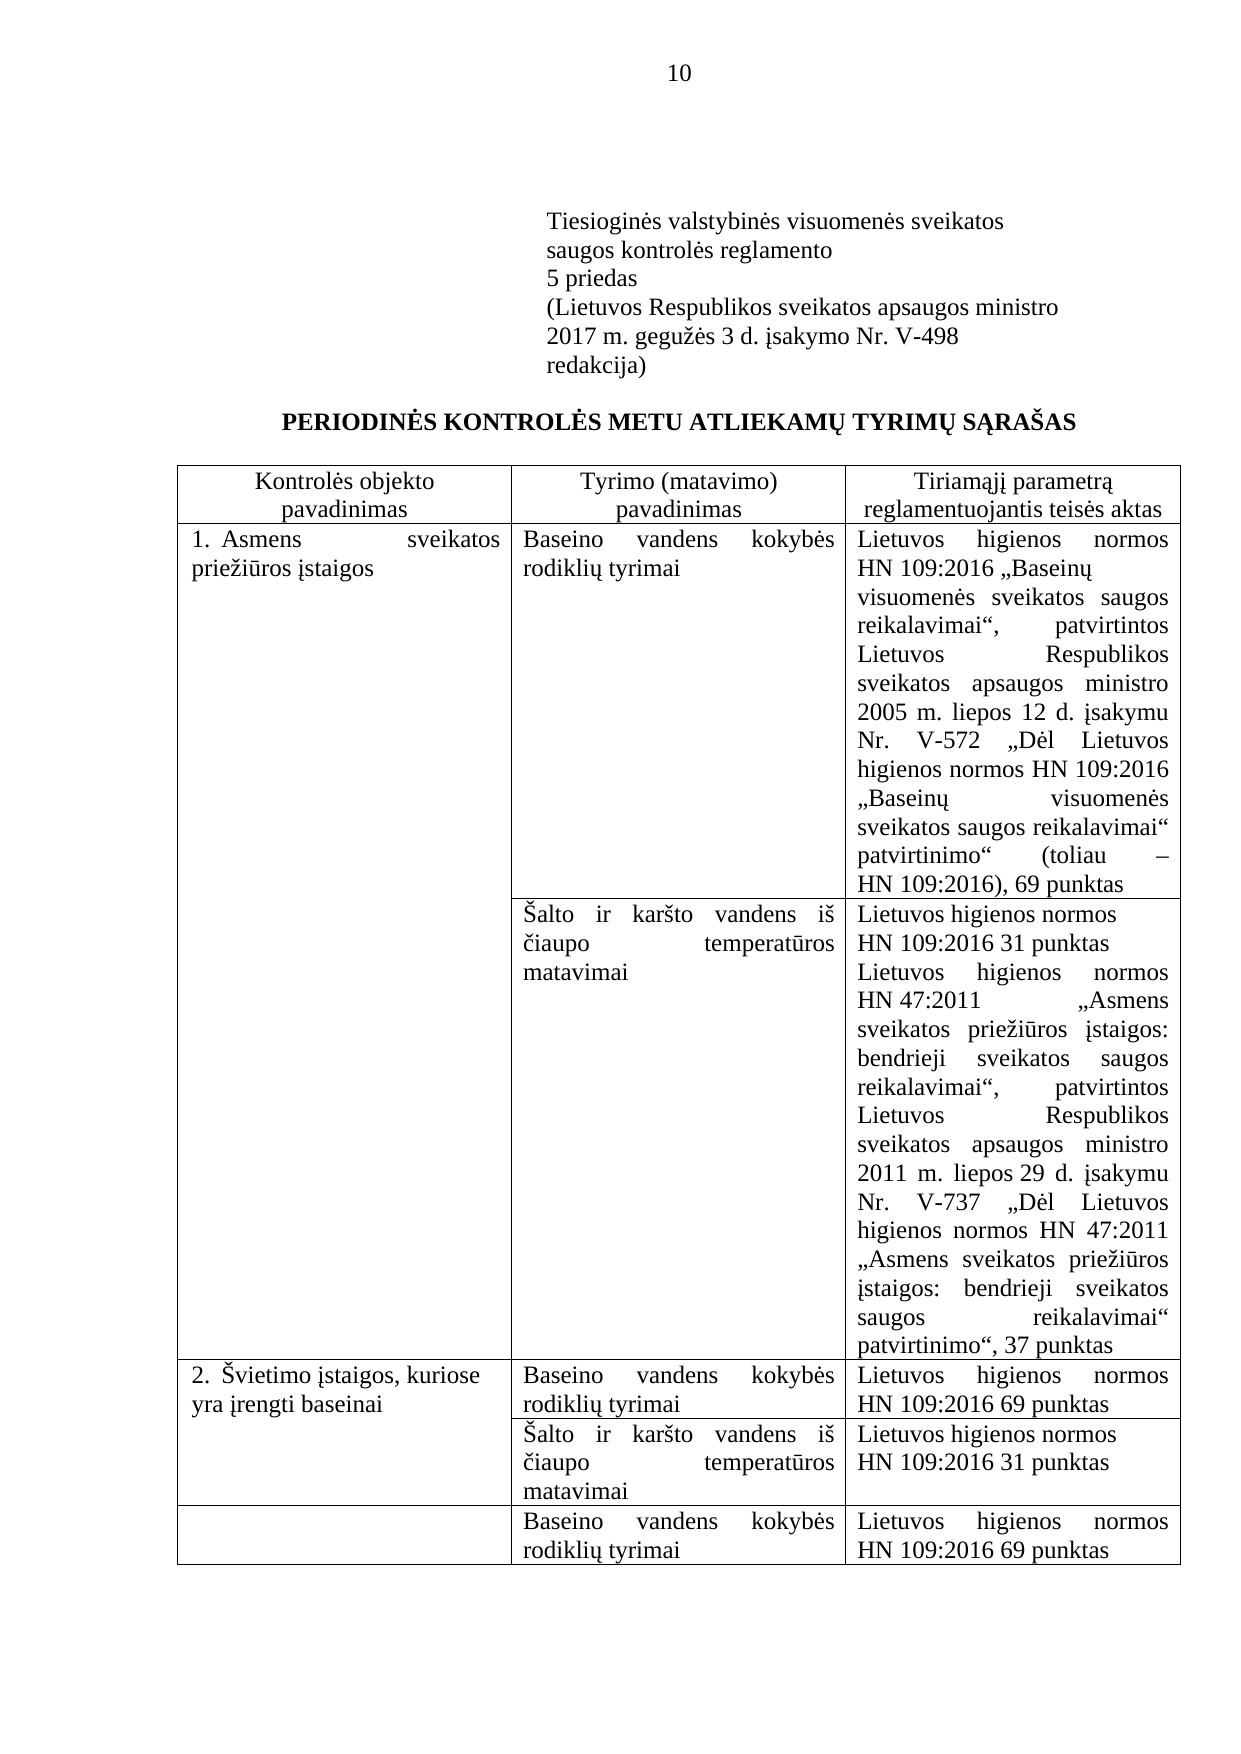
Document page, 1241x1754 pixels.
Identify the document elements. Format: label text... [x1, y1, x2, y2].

table_cell Baseino vandens kokybės rodiklių tyrimai [512, 1506, 845, 1563]
text PERIODINĖS KONTROLĖS METU ATLIEKAMŲ TYRIMŲ SĄRAŠAS [177, 407, 1181, 436]
table_cell 2. Švietimo įstaigos, kuriose yra įrengti baseinai [178, 1360, 511, 1505]
text Tiesioginės valstybinės visuomenės sveikatos [177, 206, 1216, 235]
text saugos kontrolės reglamento [177, 235, 1216, 263]
table_cell Šalto ir karšto vandens iš čiaupo temperatūros matavimai [512, 1419, 845, 1505]
text redakcija) [177, 350, 1216, 378]
table_cell Baseino vandens kokybės rodiklių tyrimai [512, 1360, 845, 1418]
table_cell Lietuvos higienos normos HN 109:2016 „Baseinų visuomenės sveikatos saugos reikalavimai“, patvirtintos Lietuvos Respublikos sveikatos apsaugos ministro 2005 m. liepos 12 d. įsakymu Nr. V-572 „Dėl Lietuvos higienos normos HN 109:2016 „Baseinų visuomenės sveikatos saugos reikalavimai“ patvirtinimo“ (toliau – HN 109:2016), 69 punktas [846, 524, 1180, 898]
table_header Kontrolės objekto pavadinimas [178, 466, 511, 523]
table_header Tyrimo (matavimo) pavadinimas [512, 466, 845, 523]
text 5 priedas [177, 263, 1216, 292]
table_cell 1. Asmens sveikatos priežiūros įstaigos [178, 524, 511, 1359]
text (Lietuvos Respublikos sveikatos apsaugos ministro [177, 292, 1216, 321]
table_cell [178, 1506, 511, 1563]
table_cell Lietuvos higienos normos HN 109:2016 69 punktas [846, 1506, 1180, 1563]
table_cell Baseino vandens kokybės rodiklių tyrimai [512, 524, 845, 898]
table_header Tiriamąjį parametrą reglamentuojantis teisės aktas [846, 466, 1180, 523]
table_cell Šalto ir karšto vandens iš čiaupo temperatūros matavimai [512, 899, 845, 1359]
text 2017 m. gegužės 3 d. įsakymo Nr. V-498 [177, 321, 1216, 350]
table_cell Lietuvos higienos normos HN 109:2016 69 punktas [846, 1360, 1180, 1418]
table_cell Lietuvos higienos normos HN 109:2016 31 punktas Lietuvos higienos normos HN 47:2011 „Asmens sveikatos priežiūros įstaigos: bendrieji sveikatos saugos reikalavimai“, patvirtintos Lietuvos Respublikos sveikatos apsaugos ministro 2011 m. liepos 29 d. įsakymu Nr. V-737 „Dėl Lietuvos higienos normos HN 47:2011 „Asmens sveikatos priežiūros įstaigos: bendrieji sveikatos saugos reikalavimai“ patvirtinimo“, 37 punktas [846, 899, 1180, 1359]
table_cell Lietuvos higienos normos HN 109:2016 31 punktas [846, 1419, 1180, 1505]
